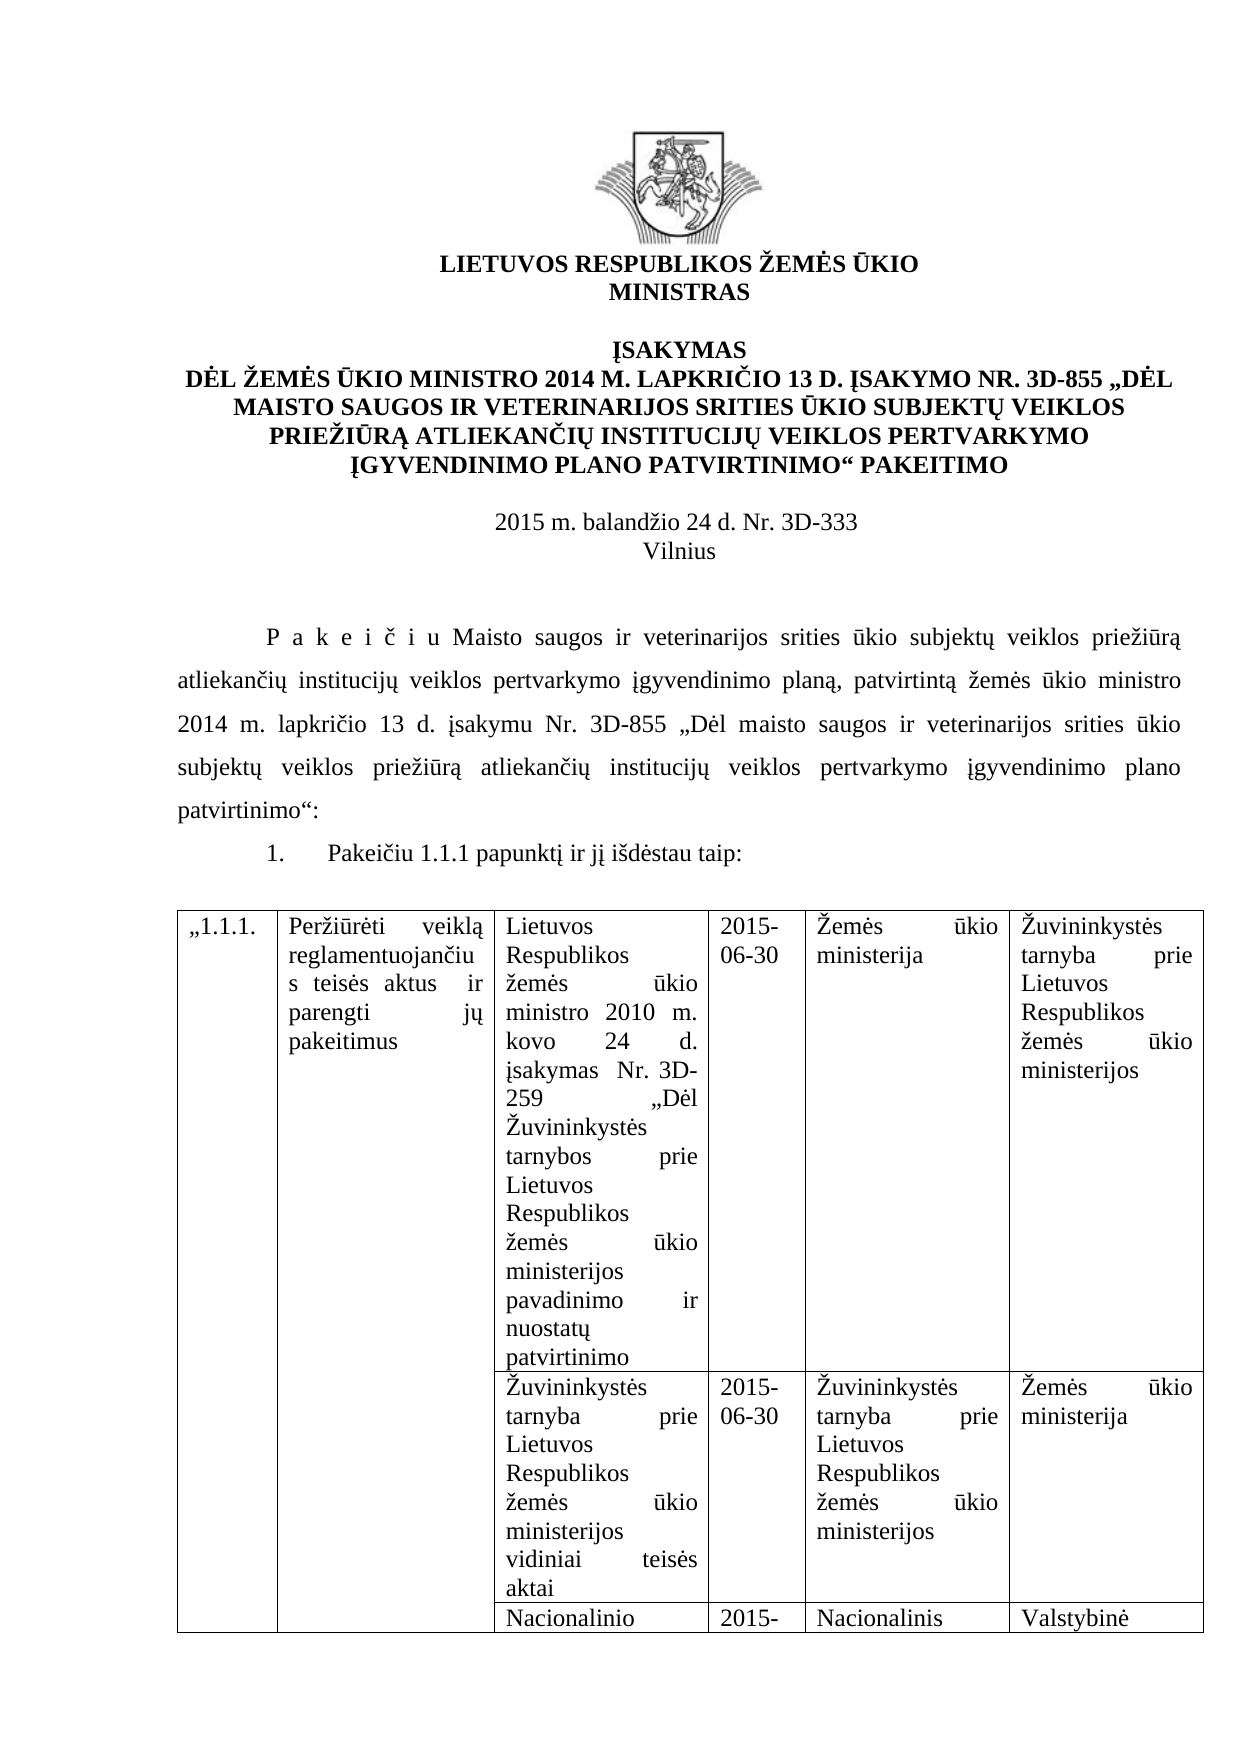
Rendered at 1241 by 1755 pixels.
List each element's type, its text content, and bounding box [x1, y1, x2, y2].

table_header Peržiūrėti veiklą reglamentuojančius teisės aktus ir parengti jų pakeitimus [278, 911, 494, 1632]
text Vilnius [177, 536, 1181, 565]
table_cell 2015-06-30 [709, 1372, 805, 1602]
table_cell Žuvininkystės tarnyba prie Lietuvos Respublikos žemės ūkio ministerijos vidiniai teisės aktai [495, 1372, 708, 1602]
table_cell Nacionalinis [806, 1603, 1009, 1632]
table_header Žemės ūkio ministerija [806, 911, 1009, 1371]
table_header Žuvininkystės tarnyba prie Lietuvos Respublikos žemės ūkio ministerijos [1010, 911, 1203, 1371]
text 1. Pakeičiu 1.1.1 papunktį ir jį išdėstau taip: [177, 838, 1181, 867]
table_cell 2015- [709, 1603, 805, 1632]
text 2015 m. balandžio 24 d. Nr. 3D-333 [177, 507, 1181, 536]
text LIETUVOS RESPUBLIKOS ŽEMĖS ŪKIO [177, 249, 1181, 277]
text P a k e i č i u Maisto saugos ir veterinarijos srities ūkio subjektų veiklos priežiūrą atliekančių institucijų veiklos pertvarkymo įgyvendinimo planą, patvirtintą žemės ūkio ministro 2014 m. lapkričio 13 d. įsakymu Nr. 3D-855 „Dėl maisto saugos ir veterinarijos srities ūkio subjektų veiklos priežiūrą atliekančių institucijų veiklos pertvarkymo įgyvendinimo plano patvirtinimo“: [177, 622, 1181, 824]
table_header Lietuvos Respublikos žemės ūkio ministro 2010 m. kovo 24 d. įsakymas Nr. 3D-259 „Dėl Žuvininkystės tarnybos prie Lietuvos Respublikos žemės ūkio ministerijos pavadinimo ir nuostatų patvirtinimo [495, 911, 708, 1371]
text DĖL ŽEMĖS ŪKIO MINISTRO 2014 M. LAPKRIČIO 13 D. ĮSAKYMO NR. 3D-855 „DĖL MAISTO SAUGOS IR VETERINARIJOS SRITIES ŪKIO SUBJEKTŲ VEIKLOS PRIEŽIŪRĄ ATLIEKANČIŲ INSTITUCIJŲ VEIKLOS PERTVARKYMO ĮGYVENDINIMO PLANO PATVIRTINIMO“ PAKEITIMO [177, 364, 1181, 479]
table_cell Žuvininkystės tarnyba prie Lietuvos Respublikos žemės ūkio ministerijos [806, 1372, 1009, 1602]
text ĮSAKYMAS [177, 335, 1181, 364]
text MINISTRAS [177, 277, 1181, 306]
table_cell Žemės ūkio ministerija [1010, 1372, 1203, 1602]
table_cell Nacionalinio [495, 1603, 708, 1632]
table_cell Valstybinė [1010, 1603, 1203, 1632]
table_header „1.1.1. [178, 911, 277, 1632]
table_header 2015-06-30 [709, 911, 805, 1371]
